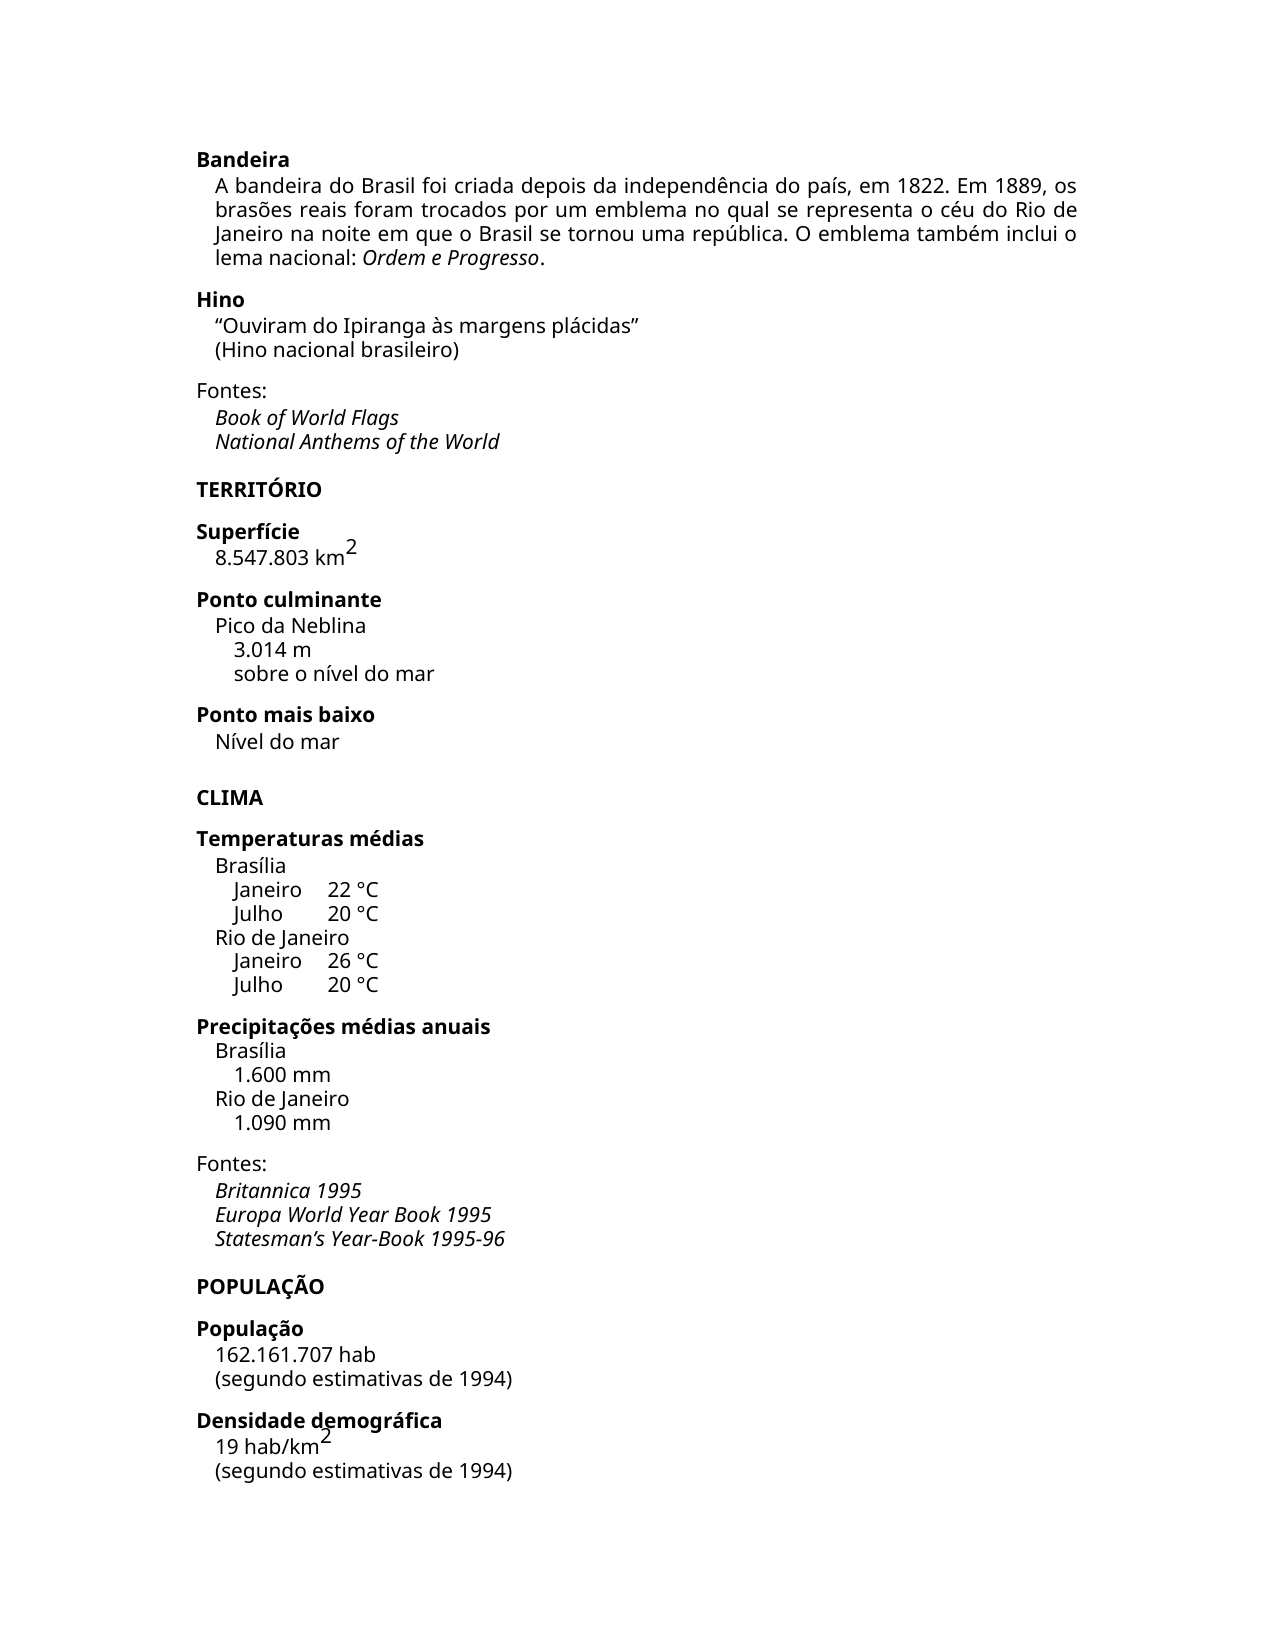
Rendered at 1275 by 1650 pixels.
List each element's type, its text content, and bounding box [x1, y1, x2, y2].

text Fontes: [196, 379, 1079, 404]
text Hino [196, 287, 1079, 312]
text “Ouviram do Ipiranga às margens plácidas” [215, 314, 1079, 338]
text Janeiro 26 °C [233, 950, 1081, 974]
text Brasília [215, 1039, 1079, 1063]
text 1.090 mm [233, 1111, 1081, 1135]
text Book of World Flags [215, 406, 1079, 430]
text 19 hab/km2 [215, 1435, 1079, 1459]
text 8.547.803 km2 [215, 547, 1079, 571]
text Statesman’s Year-Book 1995-96 [215, 1227, 1079, 1251]
text Julho 20 °C [233, 902, 1081, 926]
text Ponto mais baixo [196, 703, 1079, 728]
text Precipitações médias anuais [196, 1014, 1079, 1039]
text POPULAÇÃO [196, 1275, 1079, 1300]
text Julho 20 °C [233, 974, 1081, 998]
text Temperaturas médias [196, 827, 1079, 852]
text Rio de Janeiro [215, 926, 1079, 950]
text Pico da Neblina [215, 614, 1079, 638]
text População [196, 1316, 1079, 1341]
text 1.600 mm [233, 1063, 1081, 1087]
text Rio de Janeiro [215, 1087, 1079, 1111]
text TERRITÓRIO [196, 478, 1079, 503]
text 3.014 m [233, 638, 1081, 662]
text (Hino nacional brasileiro) [215, 338, 1079, 362]
text Densidade demográfica [196, 1408, 1079, 1433]
text Nível do mar [215, 730, 1079, 754]
text (segundo estimativas de 1994) [215, 1367, 1079, 1391]
text Fontes: [196, 1152, 1079, 1177]
text 162.161.707 hab [215, 1343, 1079, 1367]
text Bandeira [196, 148, 1079, 173]
text Europa World Year Book 1995 [215, 1203, 1079, 1227]
text sobre o nível do mar [233, 662, 1081, 686]
text Britannica 1995 [215, 1179, 1079, 1203]
text Brasília [215, 854, 1079, 878]
text Superfície [196, 519, 1079, 544]
text Janeiro 22 °C [233, 878, 1081, 902]
text Ponto culminante [196, 587, 1079, 612]
text A bandeira do Brasil foi criada depois da independência do país, em 1822. Em 1889, os brasões reais foram trocados por um emblema no qual se representa o céu do Rio de Janeiro na noite em que o Brasil se tornou uma república. O emblema também inclui o lema nacional: Ordem e Progresso. [215, 175, 1079, 271]
text CLIMA [196, 785, 1079, 810]
text National Anthems of the World [215, 430, 1079, 454]
text (segundo estimativas de 1994) [215, 1459, 1079, 1483]
